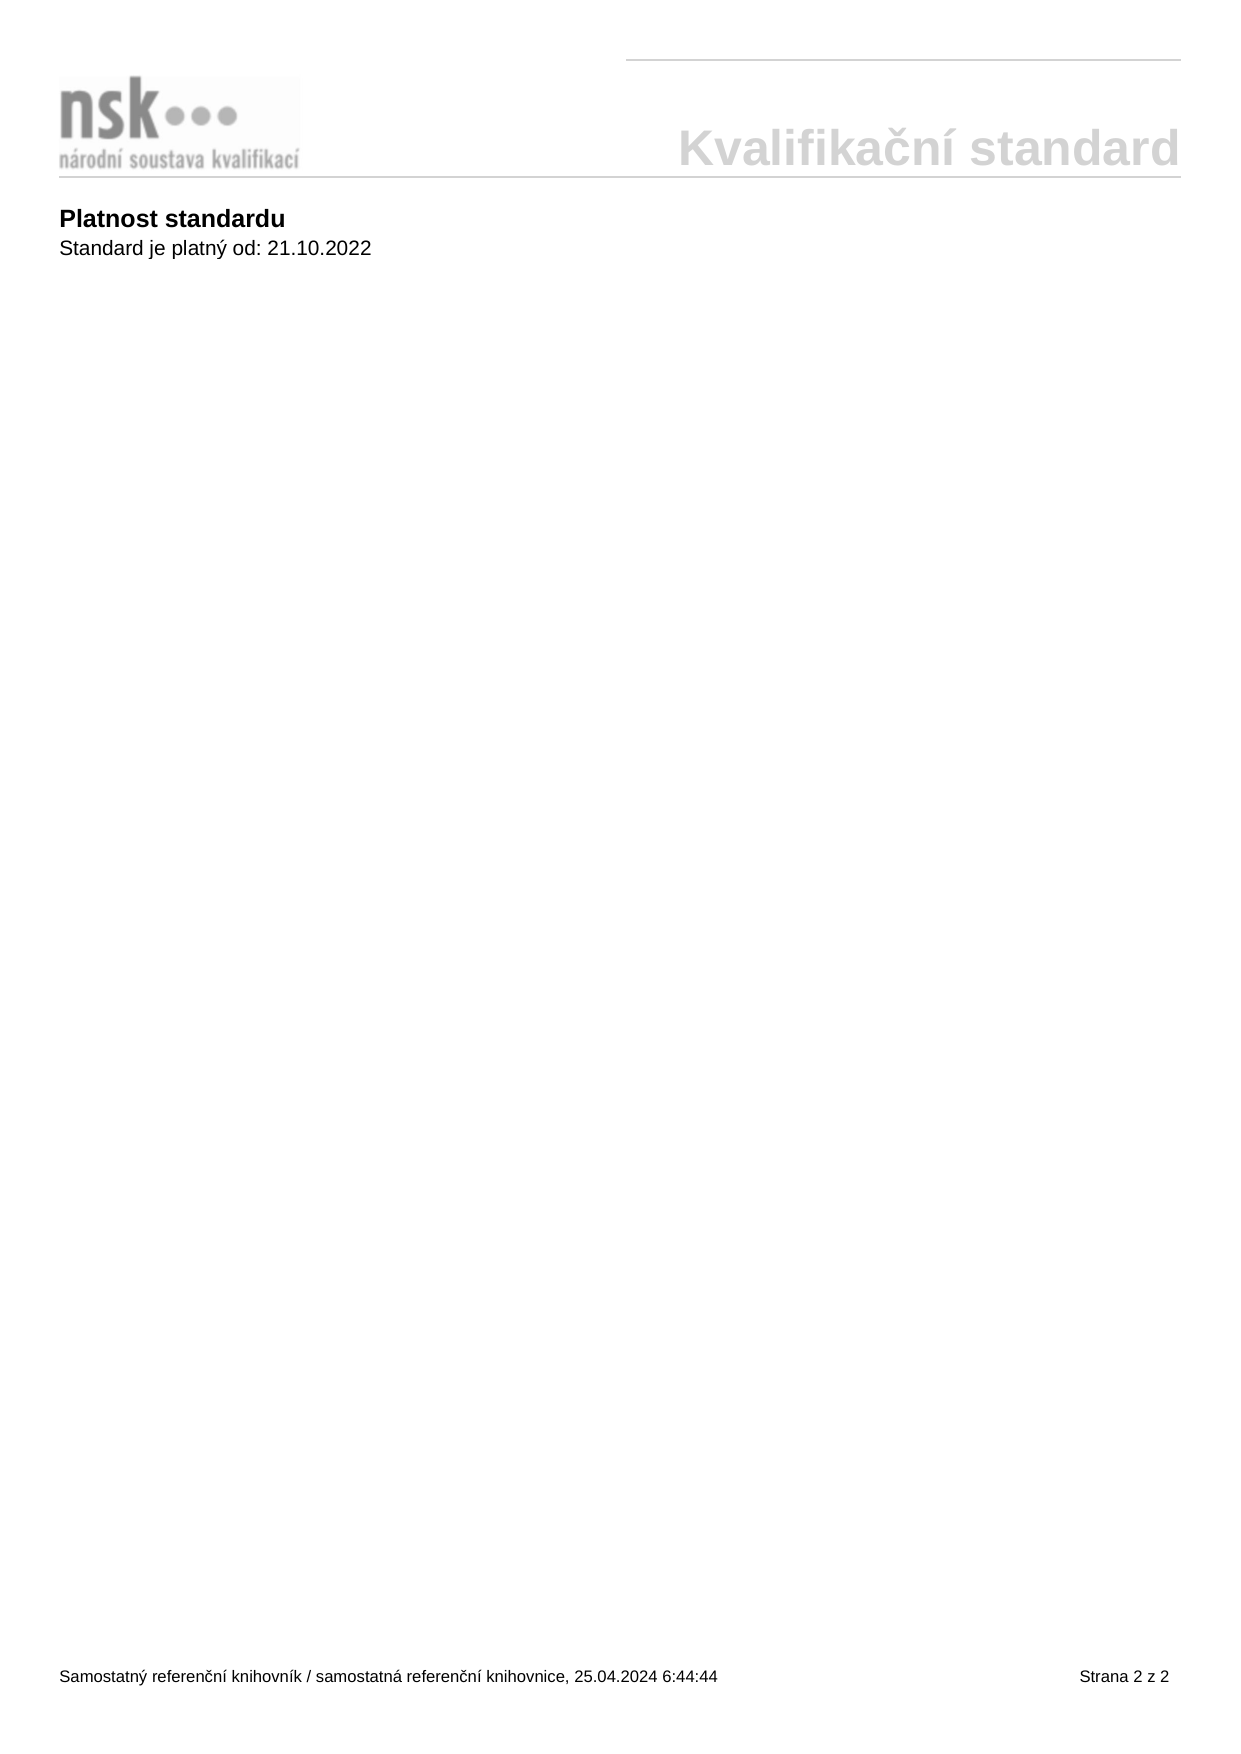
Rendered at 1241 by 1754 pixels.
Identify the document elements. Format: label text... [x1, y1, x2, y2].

table_cell [620, 559, 626, 859]
table_cell [484, 194, 620, 200]
table_cell [862, 194, 1093, 200]
table_cell [862, 1159, 1093, 1409]
table_cell Standard je platný od: 21.10.2022 [59, 236, 1181, 259]
table_cell [59, 171, 483, 176]
table_cell [626, 259, 862, 559]
table_cell [862, 259, 1093, 559]
table_cell [1093, 194, 1169, 200]
table_cell [484, 171, 620, 176]
table_cell [484, 859, 620, 1159]
table_cell [620, 259, 626, 559]
table_cell [1169, 1658, 1181, 1694]
table_cell [626, 1159, 862, 1409]
table_cell [59, 259, 483, 559]
table_cell [1169, 194, 1181, 200]
table_cell [59, 559, 483, 859]
table_cell [59, 178, 1181, 194]
table_cell [59, 194, 483, 200]
table_cell [484, 559, 620, 859]
table_cell Kvalifikační standard [626, 61, 1181, 176]
table_cell [626, 559, 862, 859]
table_cell [59, 859, 483, 1159]
table_cell Strana 2 z 2 [862, 1658, 1169, 1694]
table_cell [626, 194, 862, 200]
table_cell [484, 1159, 620, 1409]
table_cell [862, 859, 1093, 1159]
table_cell Platnost standardu [59, 200, 1181, 236]
table_cell [484, 259, 620, 559]
table_cell [626, 1409, 862, 1658]
table_cell [1093, 1409, 1169, 1658]
table_cell [862, 1409, 1093, 1658]
table_cell [1093, 259, 1169, 559]
table_cell [862, 559, 1093, 859]
table_cell [59, 1409, 483, 1658]
table_cell [620, 1409, 626, 1658]
table_cell [1169, 1409, 1181, 1658]
table_cell Samostatný referenční knihovník / samostatná referenční knihovnice, 25.04.2024 6:44:44 [59, 1658, 862, 1694]
picture [58, 59, 621, 171]
table_cell [1169, 259, 1181, 559]
table_cell [1169, 859, 1181, 1159]
table_cell [1169, 1159, 1181, 1409]
table_cell [620, 1159, 626, 1409]
table_cell [1093, 559, 1169, 859]
table_cell [484, 1409, 620, 1658]
table_cell [59, 1159, 483, 1409]
table_cell [1093, 1159, 1169, 1409]
table_cell [1169, 559, 1181, 859]
table_cell [620, 859, 626, 1159]
table_cell [626, 859, 862, 1159]
table_cell [1093, 859, 1169, 1159]
table_cell [621, 59, 626, 170]
